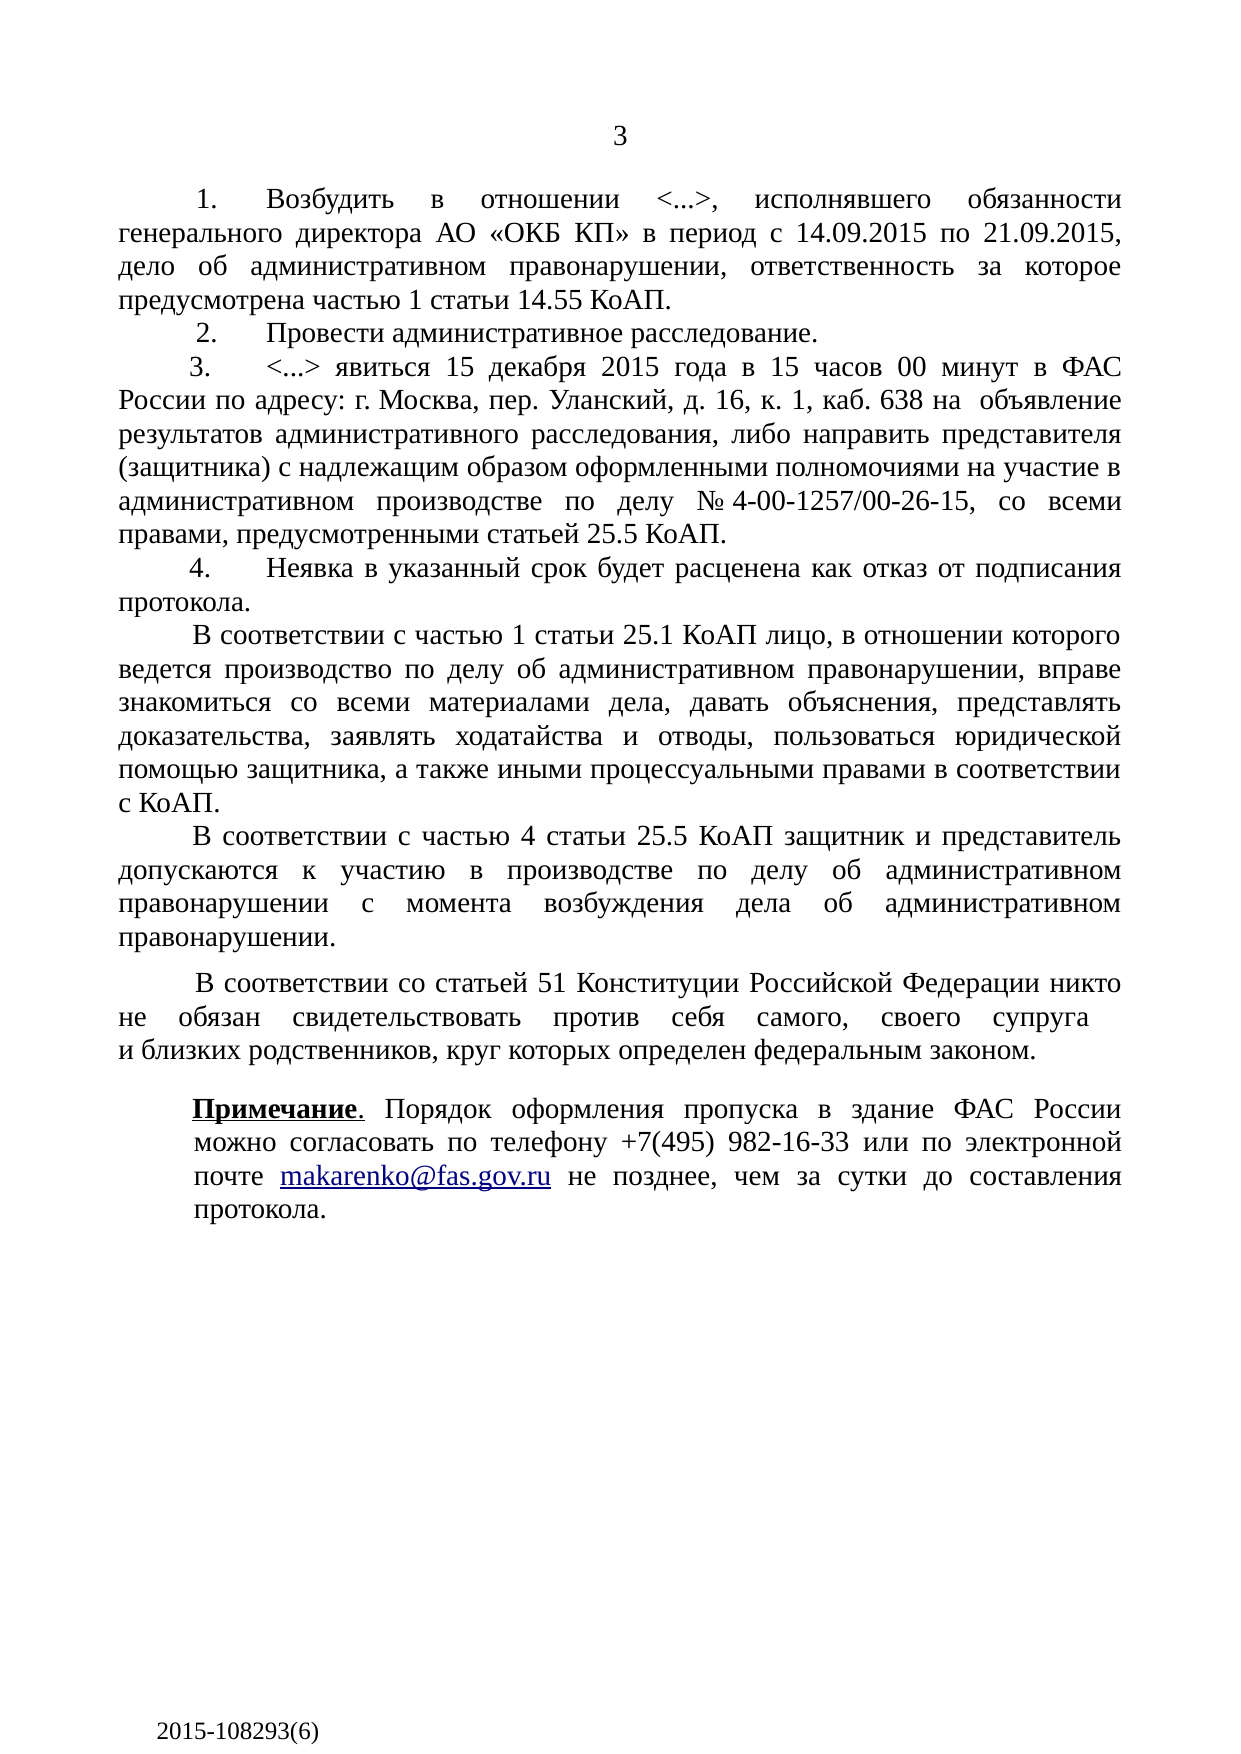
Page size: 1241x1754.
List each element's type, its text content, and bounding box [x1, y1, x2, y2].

text В соответствии с частью 1 статьи 25.1 КоАП лицо, в отношении которого ведется производство по делу об административном правонарушении, вправе знакомиться со всеми материалами дела, давать объяснения, представлять доказательства, заявлять ходатайства и отводы, пользоваться юридической помощью защитника, а также иными процессуальными правами в соответствии с КоАП. [118, 617, 1122, 818]
list Возбудить в отношении <...>, исполнявшего обязанности генерального директора АО «ОКБ КП» в период с 14.09.2015 по 21.09.2015, дело об административном правонарушении, ответственность за которое предусмотрена частью 1 статьи 14.55 КоАП. [118, 181, 1122, 315]
text В соответствии со статьей 51 Конституции Российской Федерации никто не обязан свидетельствовать против себя самого, своего супруга и близких родственников, круг которых определен федеральным законом. [118, 965, 1122, 1066]
list Неявка в указанный срок будет расценена как отказ от подписания протокола. [118, 550, 1122, 617]
text В соответствии с частью 4 статьи 25.5 КоАП защитник и представитель допускаются к участию в производстве по делу об административном правонарушении с момента возбуждения дела об административном правонарушении. [118, 818, 1122, 953]
text Примечание. Порядок оформления пропуска в здание ФАС России можно согласовать по телефону +7(495) 982-16-33 или по электронной почте makarenko@fas.gov.ru не позднее, чем за сутки до составления протокола. [192, 1091, 1122, 1225]
list Провести административное расследование. [118, 315, 1122, 349]
list <...> явиться 15 декабря 2015 года в 15 часов 00 минут в ФАС России по адресу: г. Москва, пер. Уланский, д. 16, к. 1, каб. 638 на объявление результатов административного расследования, либо направить представителя (защитника) с надлежащим образом оформленными полномочиями на участие в административном производстве по делу № 4‑00‑1257/00-26-15, со всеми правами, предусмотренными статьей 25.5 КоАП. [118, 349, 1122, 550]
